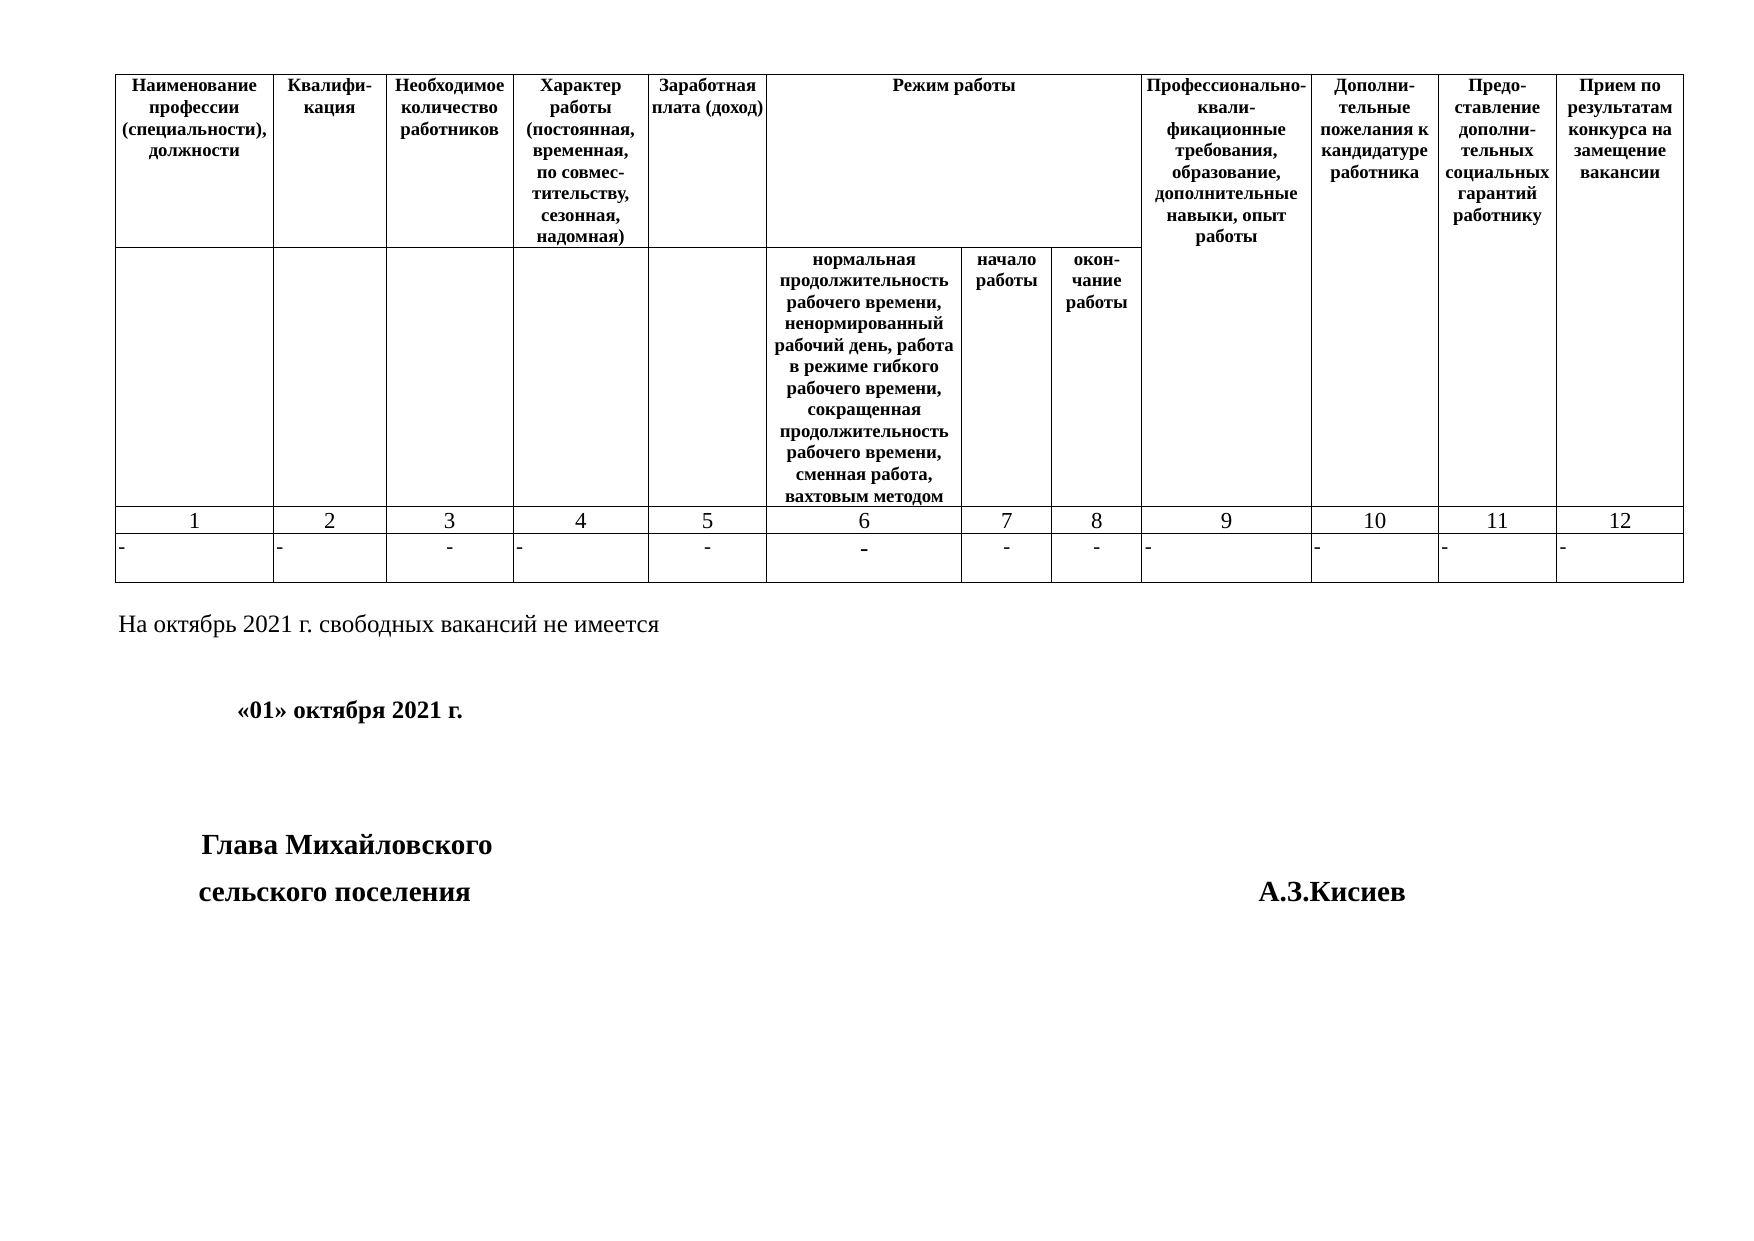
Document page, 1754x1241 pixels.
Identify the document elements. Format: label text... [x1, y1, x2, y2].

table_cell [1439, 247, 1556, 506]
table_cell - [649, 534, 766, 582]
table_cell [116, 248, 273, 506]
table_cell 4 [514, 507, 648, 533]
table_cell - [1557, 534, 1683, 582]
table_cell нормальная продолжительность рабочего времени, ненормированный рабочий день, работа в режиме гибкого рабочего времени, сокращен­ная продолжитель­ность рабочего времени, сменная работа, вахтовым методом [767, 248, 961, 506]
table_cell [1142, 247, 1311, 506]
table_cell начало работы [962, 248, 1051, 506]
text «01» октября 2021 г. [118, 695, 1636, 724]
table_header Квалифи­кация [274, 75, 386, 247]
text На октябрь 2021 г. свободных вакансий не имеется [118, 609, 1636, 638]
table_header Необхо­димое количество работников [387, 75, 513, 247]
table_cell 9 [1142, 507, 1311, 533]
table_header Заработ­ная плата (доход) [649, 75, 766, 247]
table_cell [1557, 247, 1683, 506]
table_cell - [514, 534, 648, 582]
table_header Режим работы [767, 75, 1141, 247]
table_cell - [1052, 534, 1141, 582]
table_cell - [387, 534, 513, 582]
table_cell 6 [767, 507, 961, 533]
table_cell 8 [1052, 507, 1141, 533]
table_header Прием по результа­там конкурса на замещение вакансии [1557, 75, 1683, 247]
table_header Дополни­тельные пожелания к кандидатуре работника [1312, 75, 1438, 247]
table_header Предо­ставление дополни­тельных социаль­ных гарантий работнику [1439, 75, 1556, 247]
table_cell окон­чание работы [1052, 248, 1141, 506]
text Глава Михайловского [118, 823, 1636, 861]
table_cell 5 [649, 507, 766, 533]
table_cell 11 [1439, 507, 1556, 533]
table_cell - [962, 534, 1051, 582]
table_cell 10 [1312, 507, 1438, 533]
table_cell - [116, 534, 273, 582]
table_header Наименова­ние профессии (специаль­ности), должности [116, 75, 273, 247]
text сельского поселения А.З.Кисиев [118, 874, 1636, 907]
table_cell 1 [116, 507, 273, 533]
table_cell 3 [387, 507, 513, 533]
table_cell - [767, 534, 961, 582]
table_header Характер работы (постоян­ная, временная, по совмес­тительству, сезонная, надомная) [514, 75, 648, 247]
table_cell - [274, 534, 386, 582]
table_cell 12 [1557, 507, 1683, 533]
table_cell - [1142, 534, 1311, 582]
table_cell [1312, 247, 1438, 506]
table_header Профессио­нально-квали­фикационные требования, образование, дополни­тельные навыки, опыт работы [1142, 75, 1311, 247]
table_cell 2 [274, 507, 386, 533]
table_cell [514, 248, 648, 506]
table_cell - [1312, 534, 1438, 582]
table_cell 7 [962, 507, 1051, 533]
table_cell [387, 248, 513, 506]
table_cell - [1439, 534, 1556, 582]
table_cell [274, 248, 386, 506]
table_cell [649, 248, 766, 506]
